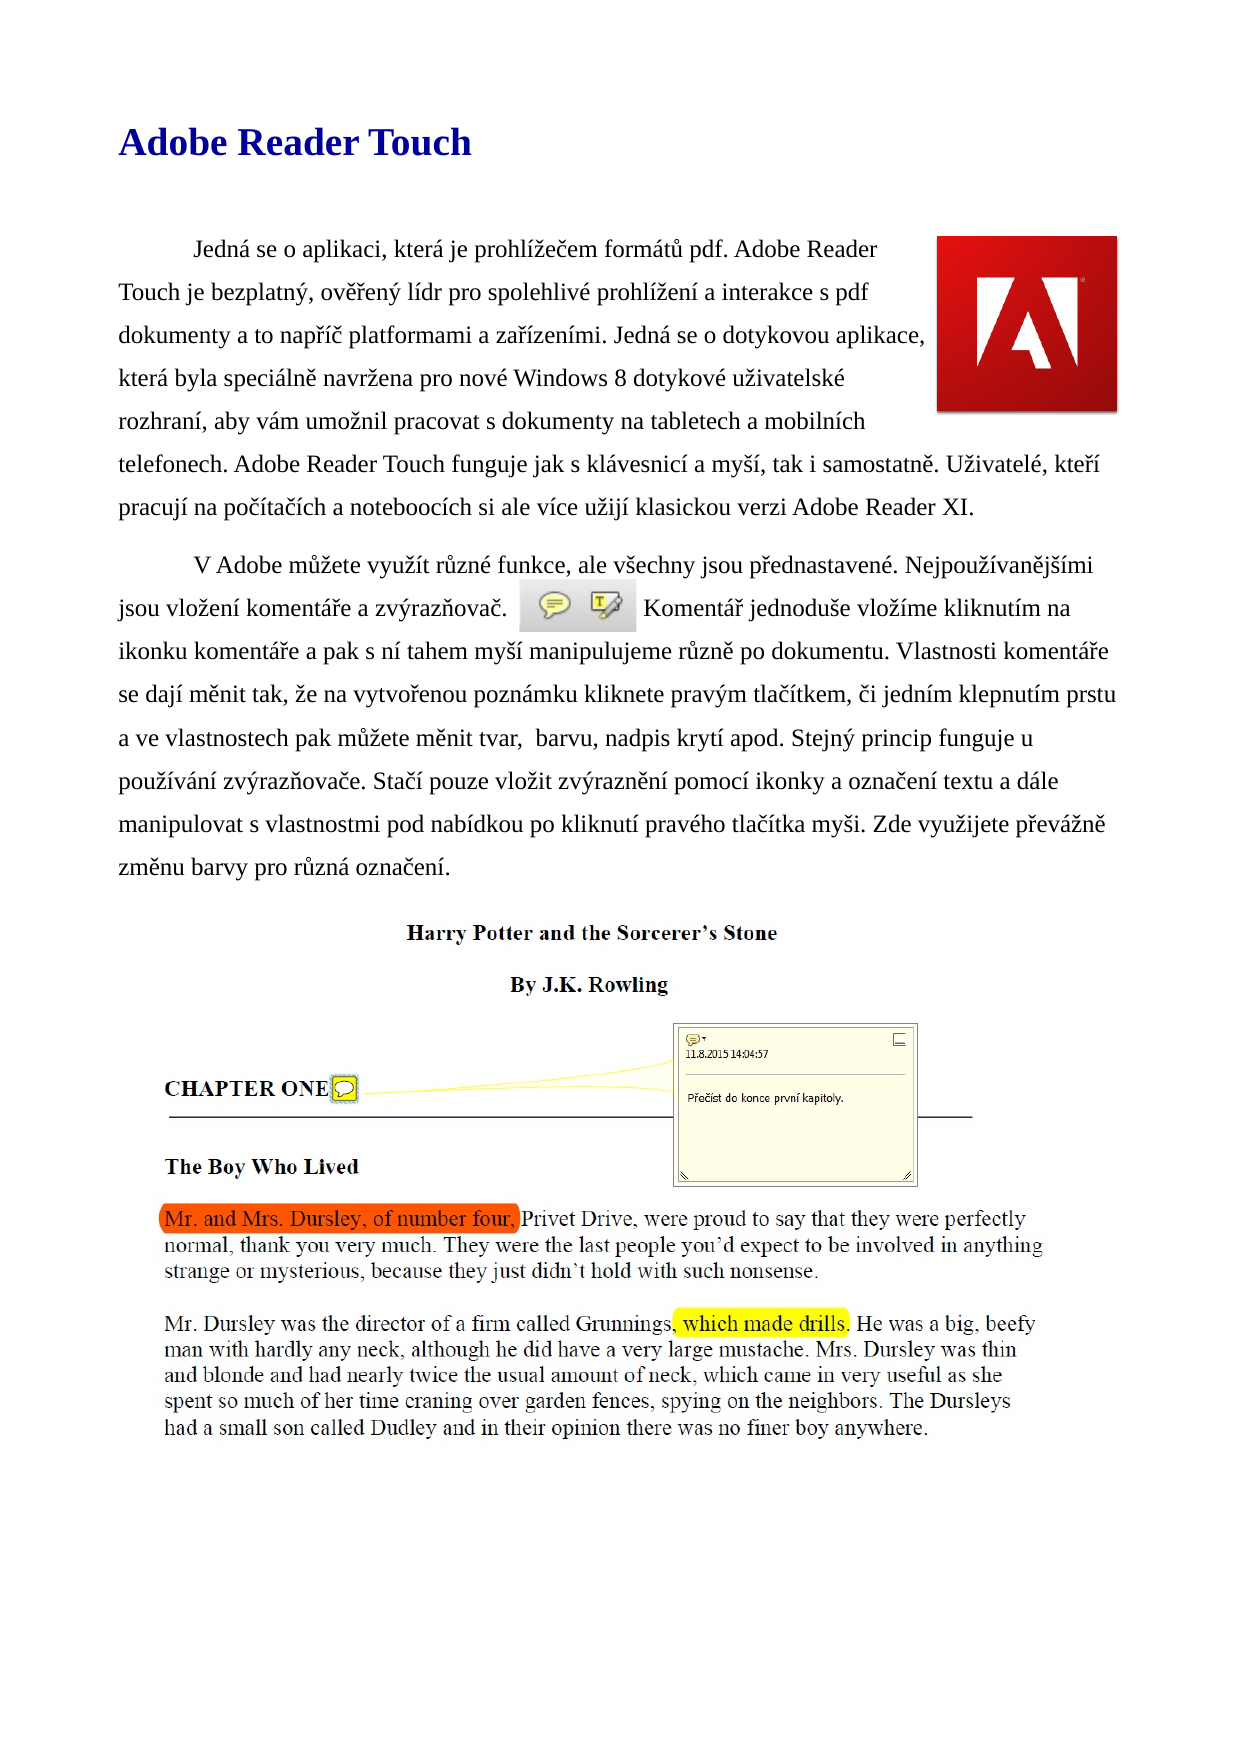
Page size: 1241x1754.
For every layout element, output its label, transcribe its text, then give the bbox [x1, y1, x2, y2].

picture [109, 906, 1131, 1453]
subtitle Adobe Reader Touch [118, 118, 1122, 163]
picture [519, 579, 637, 632]
text Jedná se o aplikaci, která je prohlížečem formátů pdf. Adobe Reader Touch je bezplatný, ověřený lídr pro spolehlivé prohlížení a interakce s pdf dokumenty a to napříč platformami a zařízeními. Jedná se o dotykovou aplikace, která byla speciálně navržena pro nové Windows 8 dotykové uživatelské rozhraní, aby vám umožnil pracovat s dokumenty na tabletech a mobilních telefonech. Adobe Reader Touch funguje jak s klávesnicí a myší, tak i samostatně. Uživatelé, kteří pracují na počítačích a noteboocích si ale více užijí klasickou verzi Adobe Reader XI. [118, 234, 1122, 521]
text V Adobe můžete využít různé funkce, ale všechny jsou přednastavené. Nejpoužívanějšími jsou vložení komentáře a zvýrazňovač. Komentář jednoduše vložíme kliknutím na ikonku komentáře a pak s ní tahem myší manipulujeme různě po dokumentu. Vlastnosti komentáře se dají měnit tak, že na vytvořenou poznámku kliknete pravým tlačítkem, či jedním klepnutím prstu a ve vlastnostech pak můžete měnit tvar, barvu, nadpis krytí apod. Stejný princip funguje u používání zvýrazňovače. Stačí pouze vložit zvýraznění pomocí ikonky a označení textu a dále manipulovat s vlastnostmi pod nabídkou po kliknutí pravého tlačítka myši. Zde využijete převážně změnu barvy pro různá označení. [118, 550, 1122, 881]
picture [931, 233, 1123, 424]
